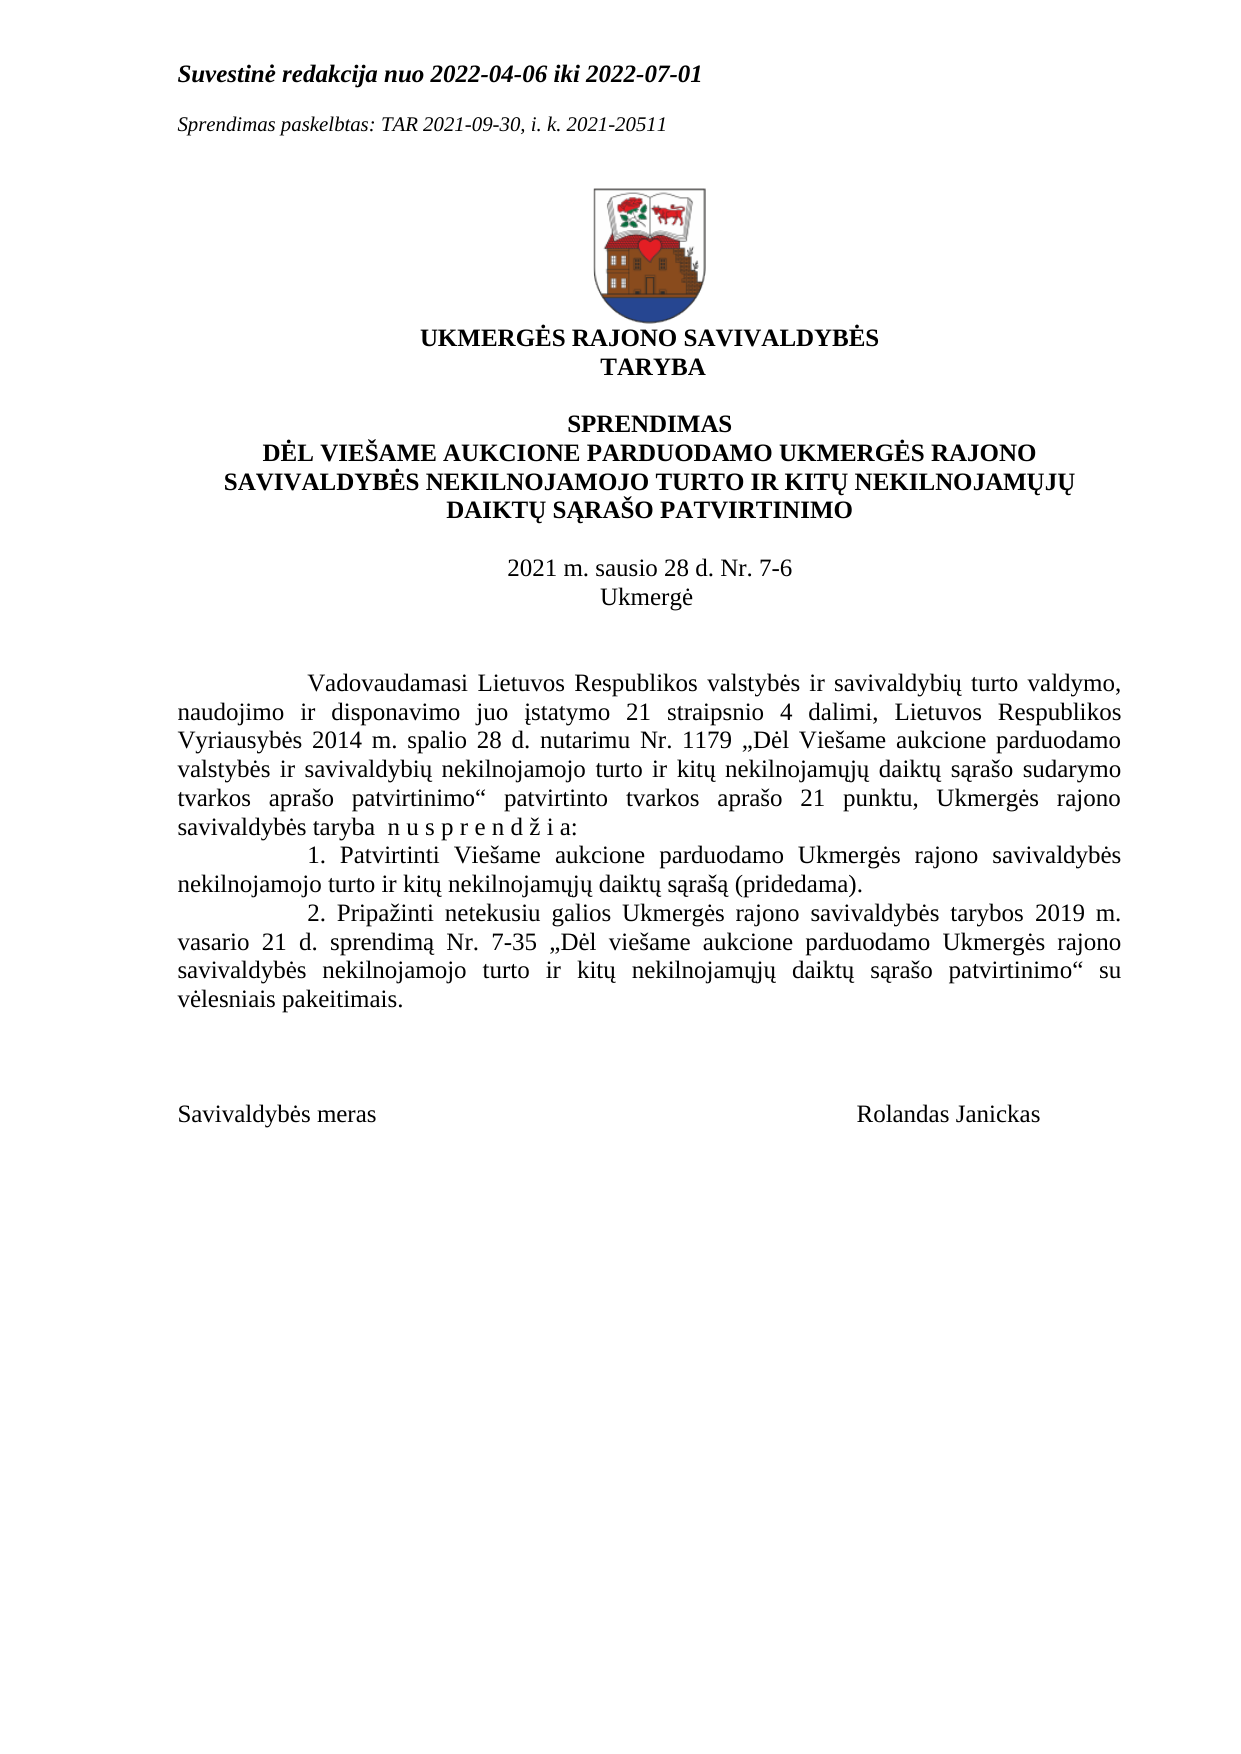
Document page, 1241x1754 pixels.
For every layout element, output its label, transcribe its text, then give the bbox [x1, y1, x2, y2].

text Savivaldybės meras Rolandas Janickas [177, 1099, 1122, 1128]
text UKMERGĖS RAJONO SAVIVALDYBĖS [177, 323, 1122, 352]
text SPRENDIMAS [177, 409, 1122, 438]
text TARYBA [177, 352, 1122, 381]
text DĖL VIEŠAME AUKCIONE PARDUODAMO UKMERGĖS RAJONO SAVIVALDYBĖS NEKILNOJAMOJO TURTO IR KITŲ NEKILNOJAMŲJŲ DAIKTŲ SĄRAŠO PATVIRTINIMO [177, 438, 1122, 524]
text 2. Pripažinti netekusiu galios Ukmergės rajono savivaldybės tarybos 2019 m. vasario 21 d. sprendimą Nr. 7-35 „Dėl viešame aukcione parduodamo Ukmergės rajono savivaldybės nekilnojamojo turto ir kitų nekilnojamųjų daiktų sąrašo patvirtinimo“ su vėlesniais pakeitimais. [177, 898, 1122, 1013]
text Sprendimas paskelbtas: TAR 2021-09-30, i. k. 2021-20511 [177, 112, 1122, 136]
text 1. Patvirtinti Viešame aukcione parduodamo Ukmergės rajono savivaldybės nekilnojamojo turto ir kitų nekilnojamųjų daiktų sąrašą (pridedama). [177, 841, 1122, 898]
text Vadovaudamasi Lietuvos Respublikos valstybės ir savivaldybių turto valdymo, naudojimo ir disponavimo juo įstatymo 21 straipsnio 4 dalimi, Lietuvos Respublikos Vyriausybės 2014 m. spalio 28 d. nutarimu Nr. 1179 „Dėl Viešame aukcione parduodamo valstybės ir savivaldybių nekilnojamojo turto ir kitų nekilnojamųjų daiktų sąrašo sudarymo tvarkos aprašo patvirtinimo“ patvirtinto tvarkos aprašo 21 punktu, Ukmergės rajono savivaldybės taryba n u s p r e n d ž i a: [177, 668, 1122, 841]
text 2021 m. sausio 28 d. Nr. 7-6 [177, 553, 1122, 582]
text Suvestinė redakcija nuo 2022-04-06 iki 2022-07-01 [177, 59, 1122, 88]
text Ukmergė [177, 582, 1122, 611]
